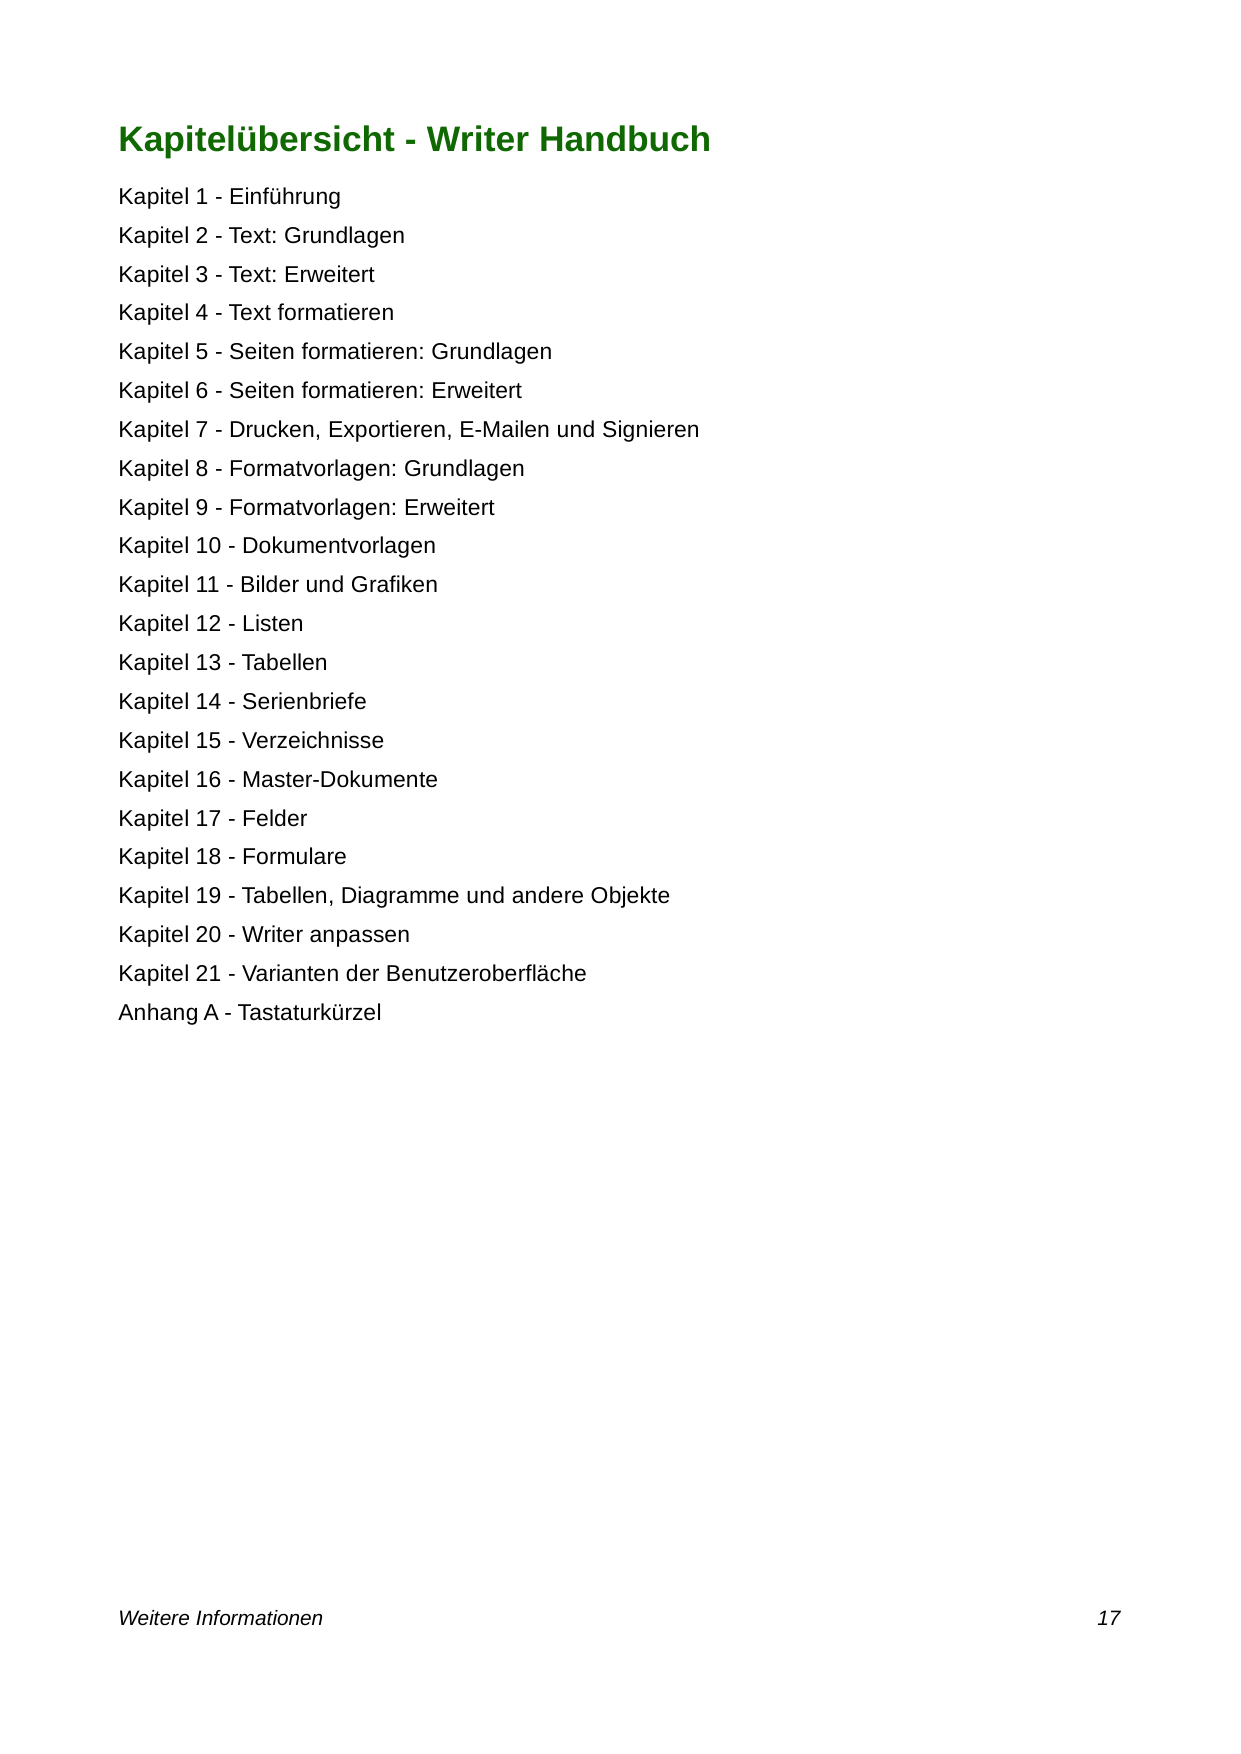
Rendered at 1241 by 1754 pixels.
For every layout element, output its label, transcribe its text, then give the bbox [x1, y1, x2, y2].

text Kapitel 10 - Dokumentvorlagen [118, 532, 1122, 559]
text Kapitel 16 - Master-Dokumente [118, 765, 1122, 792]
text Kapitel 2 - Text: Grundlagen [118, 221, 1122, 248]
text Kapitel 21 - Varianten der Benutzeroberfläche [118, 959, 1122, 986]
text Kapitel 5 - Seiten formatieren: Grundlagen [118, 338, 1122, 365]
text Kapitel 6 - Seiten formatieren: Erweitert [118, 376, 1122, 403]
text Kapitel 1 - Einführung [118, 182, 1122, 209]
text Kapitel 17 - Felder [118, 804, 1122, 831]
text Kapitel 4 - Text formatieren [118, 299, 1122, 326]
text Kapitel 18 - Formulare [118, 843, 1122, 870]
text Kapitel 12 - Listen [118, 609, 1122, 637]
text Kapitel 19 - Tabellen, Diagramme und andere Objekte [118, 882, 1122, 909]
text Kapitel 3 - Text: Erweitert [118, 260, 1122, 287]
text Kapitel 13 - Tabellen [118, 648, 1122, 676]
text Kapitel 8 - Formatvorlagen: Grundlagen [118, 454, 1122, 481]
text Kapitel 7 - Drucken, Exportieren, E-Mailen und Signieren [118, 415, 1122, 442]
text Kapitel 14 - Serienbriefe [118, 687, 1122, 714]
text Kapitel 9 - Formatvorlagen: Erweitert [118, 493, 1122, 520]
text Anhang A - Tastaturkürzel [118, 998, 1122, 1025]
text Kapitel 20 - Writer anpassen [118, 920, 1122, 947]
text Kapitel 15 - Verzeichnisse [118, 726, 1122, 753]
text Kapitel 11 - Bilder und Grafiken [118, 571, 1122, 598]
subtitle Kapitelübersicht - Writer Handbuch [118, 118, 1122, 159]
